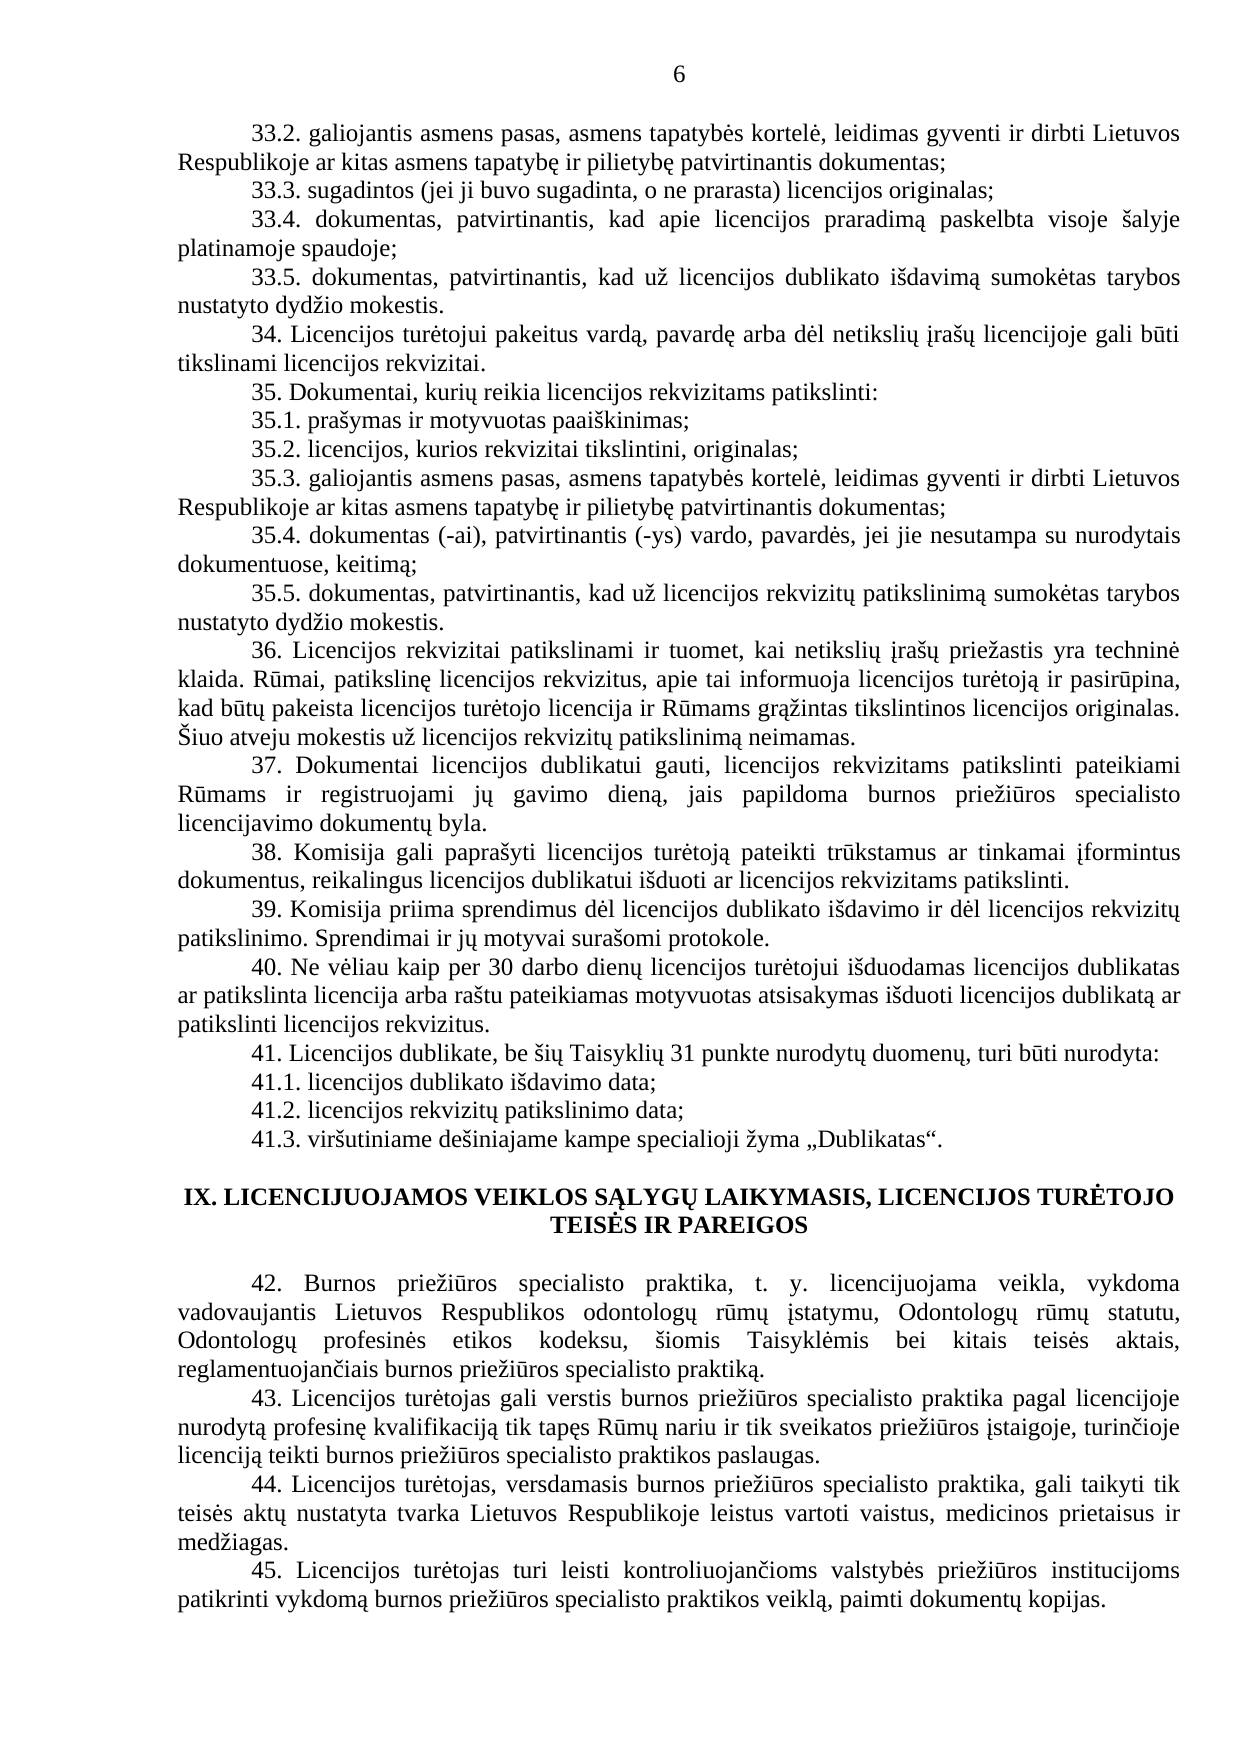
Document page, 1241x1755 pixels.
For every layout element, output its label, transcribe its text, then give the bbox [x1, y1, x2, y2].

text 41. Licencijos dublikate, be šių Taisyklių 31 punkte nurodytų duomenų, turi būti nurodyta: [177, 1038, 1181, 1067]
text 41.1. licencijos dublikato išdavimo data; [177, 1067, 1181, 1096]
text 41.3. viršutiniame dešiniajame kampe specialioji žyma „Dublikatas“. [177, 1124, 1181, 1153]
text 39. Komisija priima sprendimus dėl licencijos dublikato išdavimo ir dėl licencijos rekvizitų patikslinimo. Sprendimai ir jų motyvai surašomi protokole. [177, 894, 1181, 952]
text 35.3. galiojantis asmens pasas, asmens tapatybės kortelė, leidimas gyventi ir dirbti Lietuvos Respublikoje ar kitas asmens tapatybę ir pilietybę patvirtinantis dokumentas; [177, 463, 1181, 521]
text 35.2. licencijos, kurios rekvizitai tikslintini, originalas; [177, 434, 1181, 463]
text 35.4. dokumentas (-ai), patvirtinantis (-ys) vardo, pavardės, jei jie nesutampa su nurodytais dokumentuose, keitimą; [177, 521, 1181, 578]
text 35.1. prašymas ir motyvuotas paaiškinimas; [177, 406, 1181, 434]
text 33.2. galiojantis asmens pasas, asmens tapatybės kortelė, leidimas gyventi ir dirbti Lietuvos Respublikoje ar kitas asmens tapatybę ir pilietybę patvirtinantis dokumentas; [177, 118, 1181, 176]
text 33.4. dokumentas, patvirtinantis, kad apie licencijos praradimą paskelbta visoje šalyje platinamoje spaudoje; [177, 204, 1181, 262]
text 44. Licencijos turėtojas, versdamasis burnos priežiūros specialisto praktika, gali taikyti tik teisės aktų nustatyta tvarka Lietuvos Respublikoje leistus vartoti vaistus, medicinos prietaisus ir medžiagas. [177, 1469, 1181, 1556]
text IX. LICENCIJUOJAMOS VEIKLOS SĄLYGŲ LAIKYMASIS, LICENCIJOS TURĖTOJO TEISĖS IR PAREIGOS [177, 1182, 1181, 1239]
text 33.5. dokumentas, patvirtinantis, kad už licencijos dublikato išdavimą sumokėtas tarybos nustatyto dydžio mokestis. [177, 262, 1181, 319]
text 37. Dokumentai licencijos dublikatui gauti, licencijos rekvizitams patikslinti pateikiami Rūmams ir registruojami jų gavimo dieną, jais papildoma burnos priežiūros specialisto licencijavimo dokumentų byla. [177, 751, 1181, 837]
text 36. Licencijos rekvizitai patikslinami ir tuomet, kai netikslių įrašų priežastis yra techninė klaida. Rūmai, patikslinę licencijos rekvizitus, apie tai informuoja licencijos turėtoją ir pasirūpina, kad būtų pakeista licencijos turėtojo licencija ir Rūmams grąžintas tikslintinos licencijos originalas. Šiuo atveju mokestis už licencijos rekvizitų patikslinimą neimamas. [177, 636, 1181, 751]
text 34. Licencijos turėtojui pakeitus vardą, pavardę arba dėl netikslių įrašų licencijoje gali būti tikslinami licencijos rekvizitai. [177, 319, 1181, 377]
text 43. Licencijos turėtojas gali verstis burnos priežiūros specialisto praktika pagal licencijoje nurodytą profesinę kvalifikaciją tik tapęs Rūmų nariu ir tik sveikatos priežiūros įstaigoje, turinčioje licenciją teikti burnos priežiūros specialisto praktikos paslaugas. [177, 1383, 1181, 1469]
text 45. Licencijos turėtojas turi leisti kontroliuojančioms valstybės priežiūros institucijoms patikrinti vykdomą burnos priežiūros specialisto praktikos veiklą, paimti dokumentų kopijas. [177, 1556, 1181, 1613]
text 35. Dokumentai, kurių reikia licencijos rekvizitams patikslinti: [177, 377, 1181, 406]
text 40. Ne vėliau kaip per 30 darbo dienų licencijos turėtojui išduodamas licencijos dublikatas ar patikslinta licencija arba raštu pateikiamas motyvuotas atsisakymas išduoti licencijos dublikatą ar patikslinti licencijos rekvizitus. [177, 952, 1181, 1038]
text 42. Burnos priežiūros specialisto praktika, t. y. licencijuojama veikla, vykdoma vadovaujantis Lietuvos Respublikos odontologų rūmų įstatymu, Odontologų rūmų statutu, Odontologų profesinės etikos kodeksu, šiomis Taisyklėmis bei kitais teisės aktais, reglamentuojančiais burnos priežiūros specialisto praktiką. [177, 1268, 1181, 1383]
text 41.2. licencijos rekvizitų patikslinimo data; [177, 1096, 1181, 1124]
text 35.5. dokumentas, patvirtinantis, kad už licencijos rekvizitų patikslinimą sumokėtas tarybos nustatyto dydžio mokestis. [177, 578, 1181, 636]
text 38. Komisija gali paprašyti licencijos turėtoją pateikti trūkstamus ar tinkamai įformintus dokumentus, reikalingus licencijos dublikatui išduoti ar licencijos rekvizitams patikslinti. [177, 837, 1181, 894]
text 33.3. sugadintos (jei ji buvo sugadinta, o ne prarasta) licencijos originalas; [177, 176, 1181, 204]
